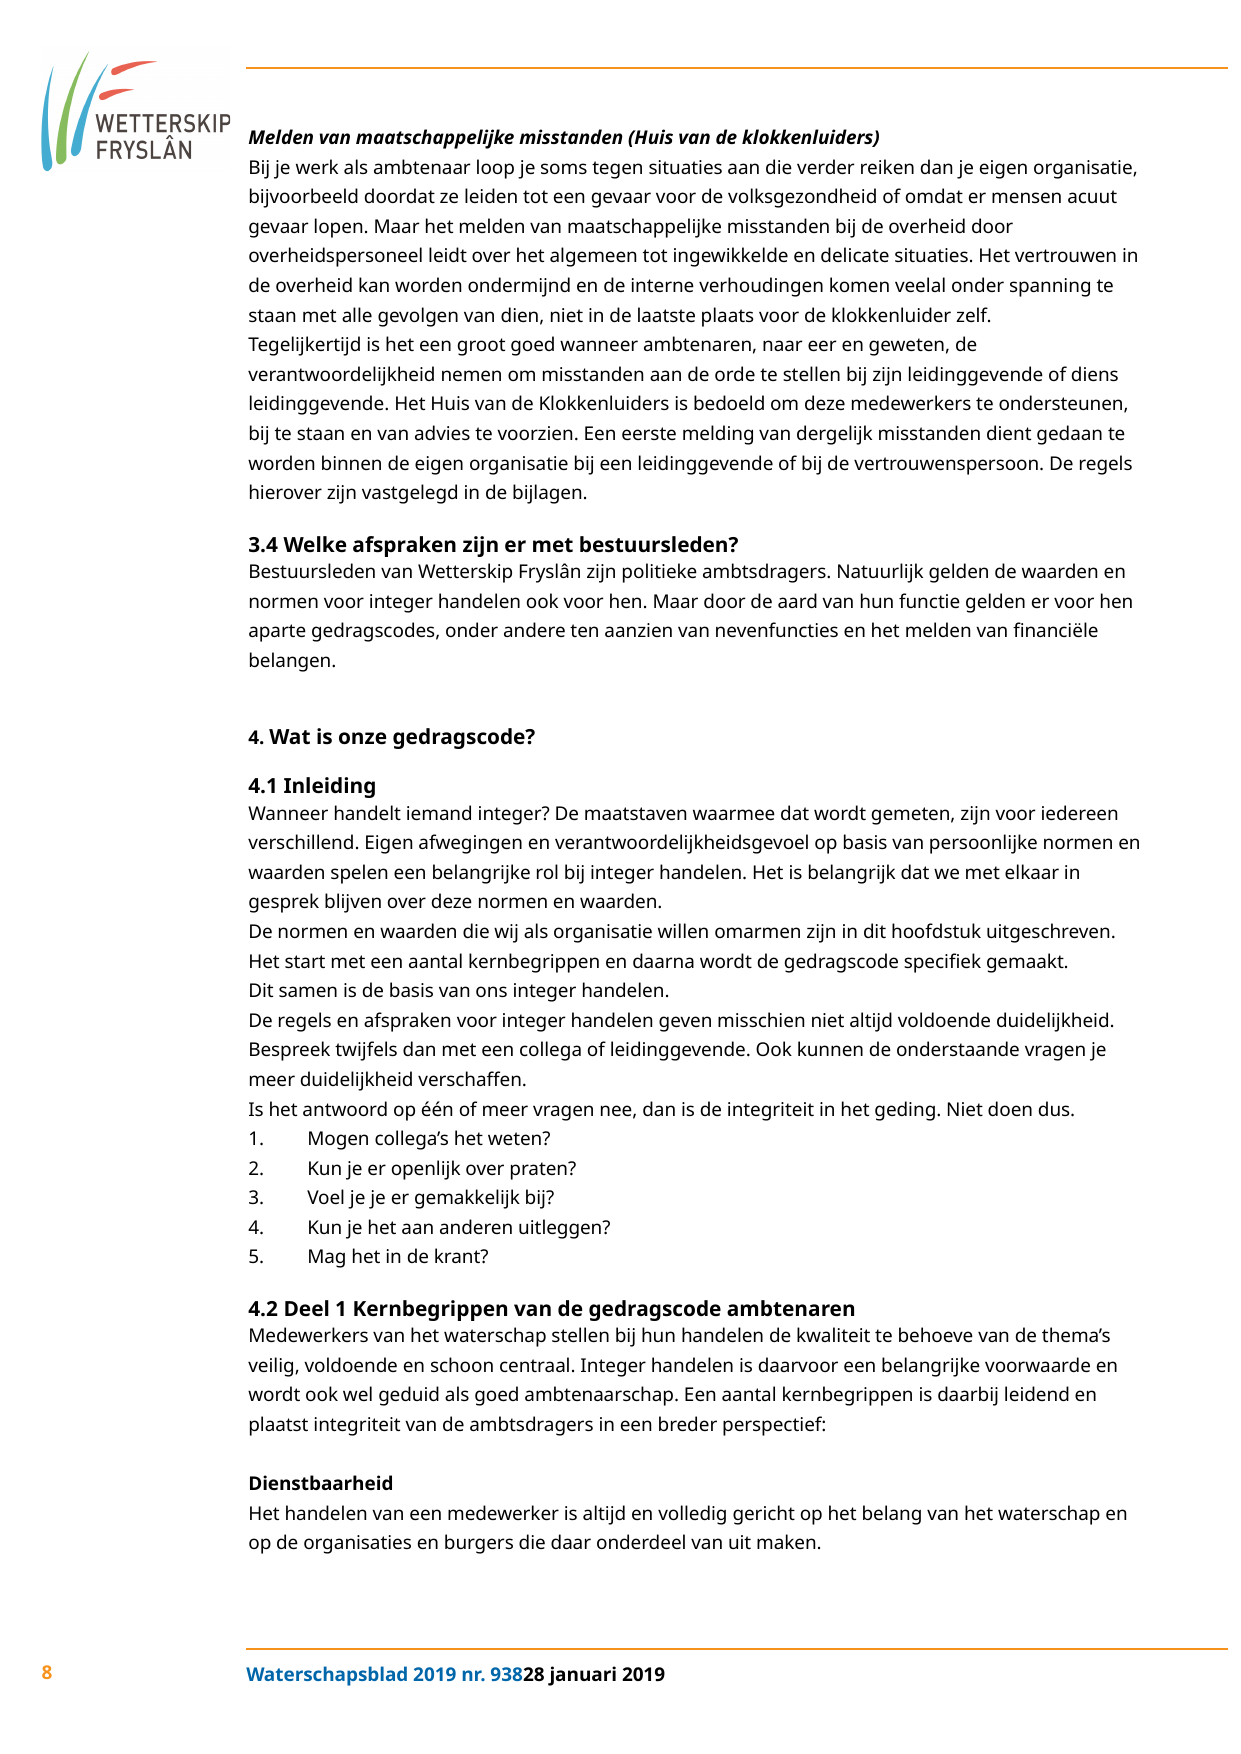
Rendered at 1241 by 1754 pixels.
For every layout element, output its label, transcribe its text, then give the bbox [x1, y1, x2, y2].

list Kun je er openlijk over praten? [248, 1155, 1152, 1181]
text 3.4 Welke afspraken zijn er met bestuursleden? [248, 530, 1152, 558]
list Voel je je er gemakkelijk bij? [248, 1184, 1152, 1210]
text Is het antwoord op één of meer vragen nee, dan is de integriteit in het geding. Niet doen dus. [248, 1096, 1152, 1121]
list Kun je het aan anderen uitleggen? [248, 1214, 1152, 1240]
text De regels en afspraken voor integer handelen geven misschien niet altijd voldoende duidelijkheid. [248, 1007, 1152, 1033]
text Het handelen van een medewerker is altijd en volledig gericht op het belang van het waterschap en op de organisaties en burgers die daar onderdeel van uit maken. [248, 1500, 1152, 1555]
picture [41, 47, 231, 172]
text Bij je werk als ambtenaar loop je soms tegen situaties aan die verder reiken dan je eigen organisatie, bijvoorbeeld doordat ze leiden tot een gevaar voor de volksgezondheid of omdat er mensen acuut gevaar lopen. Maar het melden van maatschappelijke misstanden bij de overheid door overheidspersoneel leidt over het algemeen tot ingewikkelde en delicate situaties. Het vertrouwen in de overheid kan worden ondermijnd en de interne verhoudingen komen veelal onder spanning te staan met alle gevolgen van dien, niet in de laatste plaats voor de klokkenluider zelf. [248, 154, 1152, 328]
text 4.2 Deel 1 Kernbegrippen van de gedragscode ambtenaren [248, 1294, 1152, 1322]
text Bestuursleden van Wetterskip Fryslân zijn politieke ambtsdragers. Natuurlijk gelden de waarden en normen voor integer handelen ook voor hen. Maar door de aard van hun functie gelden er voor hen aparte gedragscodes, onder andere ten aanzien van nevenfuncties en het melden van financiële belangen. [248, 558, 1152, 673]
text Melden van maatschappelijke misstanden (Huis van de klokkenluiders) [248, 124, 1152, 150]
text Medewerkers van het waterschap stellen bij hun handelen de kwaliteit te behoeve van de thema’s veilig, voldoende en schoon centraal. Integer handelen is daarvoor een belangrijke voorwaarde en wordt ook wel geduid als goed ambtenaarschap. Een aantal kernbegrippen is daarbij leidend en plaatst integriteit van de ambtsdragers in een breder perspectief: [248, 1322, 1152, 1437]
text 4.1 Inleiding [248, 771, 1152, 800]
text Tegelijkertijd is het een groot goed wanneer ambtenaren, naar eer en geweten, de verantwoordelijkheid nemen om misstanden aan de orde te stellen bij zijn leidinggevende of diens leidinggevende. Het Huis van de Klokkenluiders is bedoeld om deze medewerkers te ondersteunen, bij te staan en van advies te voorzien. Een eerste melding van dergelijk misstanden dient gedaan te worden binnen de eigen organisatie bij een leidinggevende of bij de vertrouwenspersoon. De regels hierover zijn vastgelegd in de bijlagen. [248, 331, 1152, 505]
text Dienstbaarheid [248, 1470, 1152, 1496]
text 4. Wat is onze gedragscode? [248, 722, 1152, 751]
list Mag het in de krant? [248, 1244, 1152, 1269]
text Wanneer handelt iemand integer? De maatstaven waarmee dat wordt gemeten, zijn voor iedereen verschillend. Eigen afwegingen en verantwoordelijkheidsgevoel op basis van persoonlijke normen en waarden spelen een belangrijke rol bij integer handelen. Het is belangrijk dat we met elkaar in gesprek blijven over deze normen en waarden. [248, 800, 1152, 914]
text Dit samen is de basis van ons integer handelen. [248, 977, 1152, 1003]
list Mogen collega’s het weten? [248, 1125, 1152, 1151]
text Bespreek twijfels dan met een collega of leidinggevende. Ook kunnen de onderstaande vragen je meer duidelijkheid verschaffen. [248, 1037, 1152, 1092]
text De normen en waarden die wij als organisatie willen omarmen zijn in dit hoofdstuk uitgeschreven. Het start met een aantal kernbegrippen en daarna wordt de gedragscode specifiek gemaakt. [248, 918, 1152, 973]
